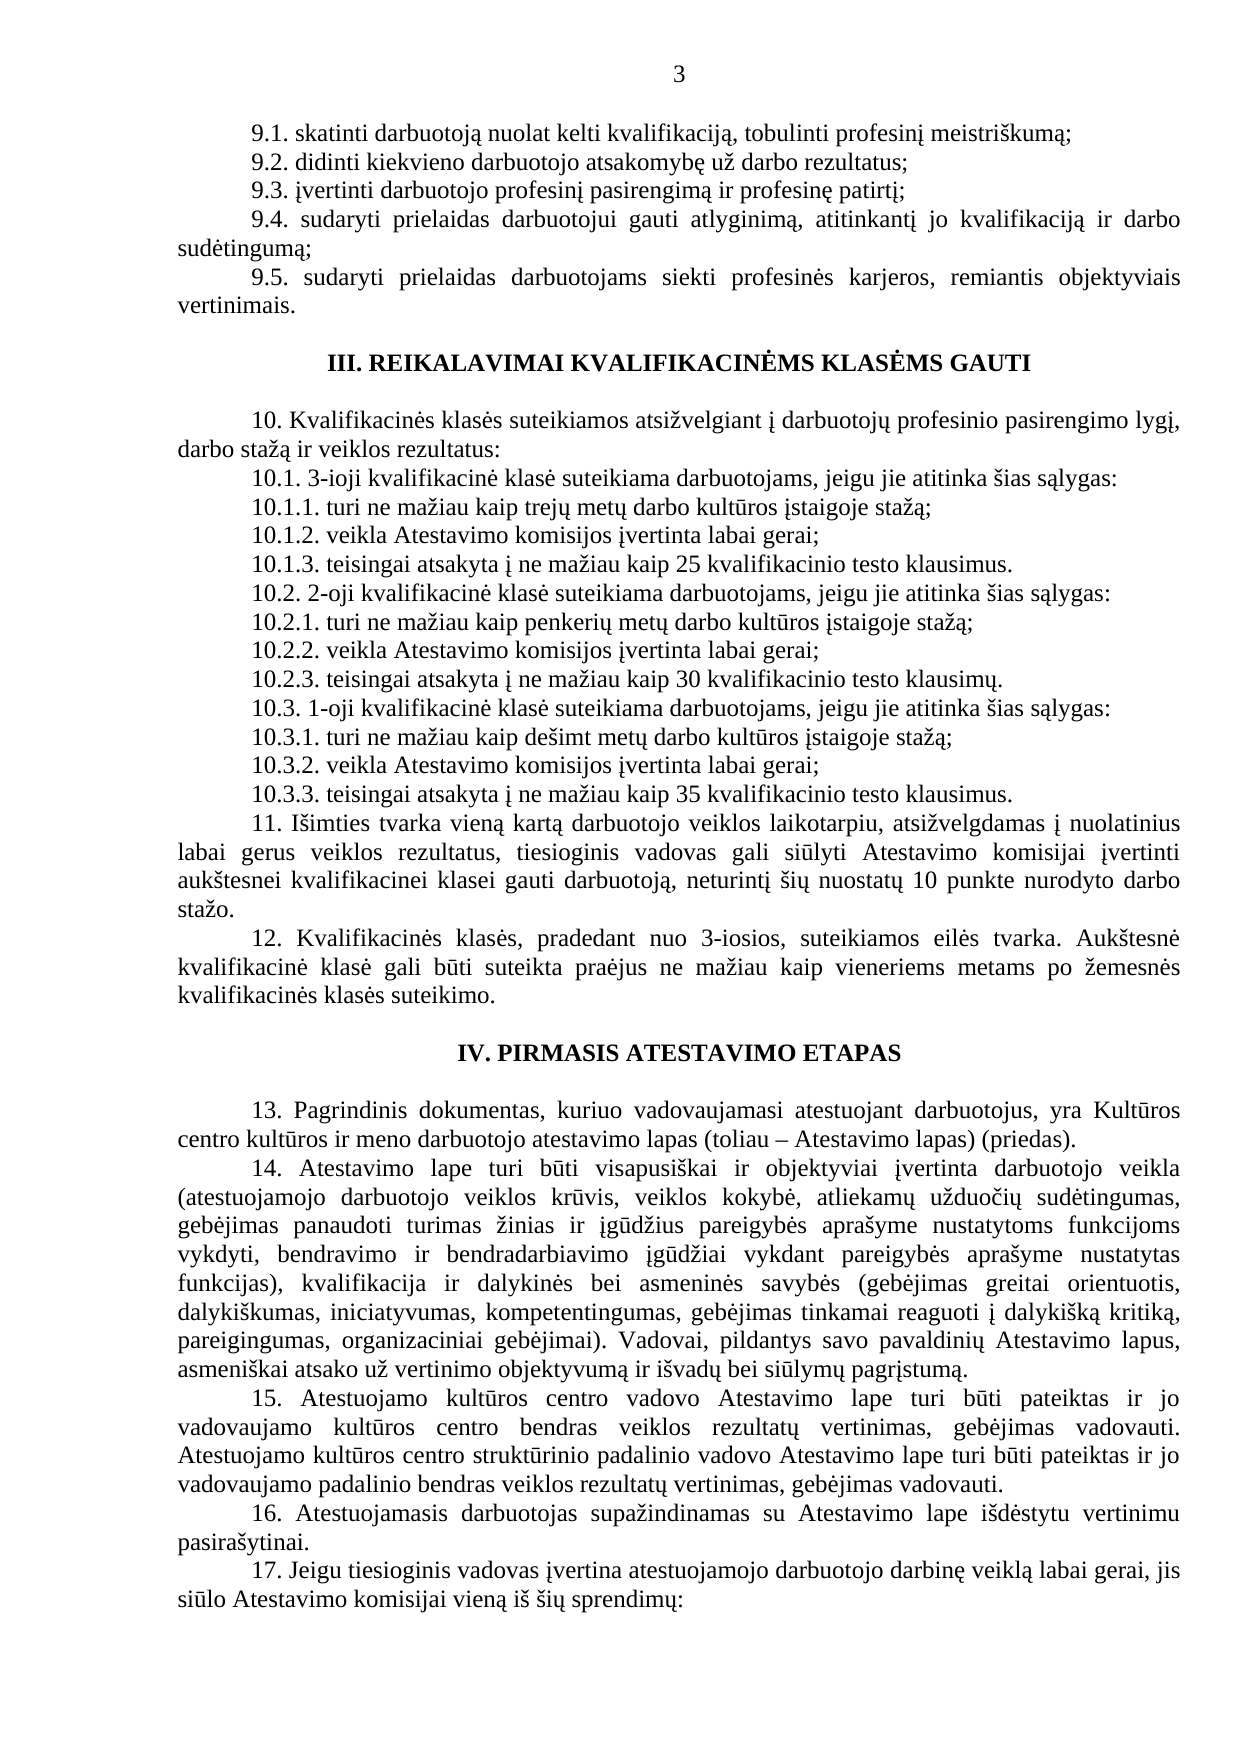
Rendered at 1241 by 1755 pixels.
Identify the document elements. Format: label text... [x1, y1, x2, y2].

text 10.2. 2-oji kvalifikacinė klasė suteikiama darbuotojams, jeigu jie atitinka šias sąlygas: [177, 578, 1181, 607]
text 10.3.3. teisingai atsakyta į ne mažiau kaip 35 kvalifikacinio testo klausimus. [177, 779, 1181, 808]
text 15. Atestuojamo kultūros centro vadovo Atestavimo lape turi būti pateiktas ir jo vadovaujamo kultūros centro bendras veiklos rezultatų vertinimas, gebėjimas vadovauti. Atestuojamo kultūros centro struktūrinio padalinio vadovo Atestavimo lape turi būti pateiktas ir jo vadovaujamo padalinio bendras veiklos rezultatų vertinimas, gebėjimas vadovauti. [177, 1383, 1181, 1498]
text 10.2.2. veikla Atestavimo komisijos įvertinta labai gerai; [177, 636, 1181, 664]
text III. REIKALAVIMAI KVALIFIKACINĖMS KLASĖMS GAUTI [177, 348, 1181, 377]
text 10.1.2. veikla Atestavimo komisijos įvertinta labai gerai; [177, 521, 1181, 549]
text 12. Kvalifikacinės klasės, pradedant nuo 3-iosios, suteikiamos eilės tvarka. Aukštesnė kvalifikacinė klasė gali būti suteikta praėjus ne mažiau kaip vieneriems metams po žemesnės kvalifikacinės klasės suteikimo. [177, 923, 1181, 1009]
text 10.2.3. teisingai atsakyta į ne mažiau kaip 30 kvalifikacinio testo klausimų. [177, 664, 1181, 693]
text 14. Atestavimo lape turi būti visapusiškai ir objektyviai įvertinta darbuotojo veikla (atestuojamojo darbuotojo veiklos krūvis, veiklos kokybė, atliekamų užduočių sudėtingumas, gebėjimas panaudoti turimas žinias ir įgūdžius pareigybės aprašyme nustatytoms funkcijoms vykdyti, bendravimo ir bendradarbiavimo įgūdžiai vykdant pareigybės aprašyme nustatytas funkcijas), kvalifikacija ir dalykinės bei asmeninės savybės (gebėjimas greitai orientuotis, dalykiškumas, iniciatyvumas, kompetentingumas, gebėjimas tinkamai reaguoti į dalykišką kritiką, pareigingumas, organizaciniai gebėjimai). Vadovai, pildantys savo pavaldinių Atestavimo lapus, asmeniškai atsako už vertinimo objektyvumą ir išvadų bei siūlymų pagrįstumą. [177, 1153, 1181, 1383]
text 10.1. 3-ioji kvalifikacinė klasė suteikiama darbuotojams, jeigu jie atitinka šias sąlygas: [177, 463, 1181, 492]
text 9.4. sudaryti prielaidas darbuotojui gauti atlyginimą, atitinkantį jo kvalifikaciją ir darbo sudėtingumą; [177, 204, 1181, 262]
text 9.1. skatinti darbuotoją nuolat kelti kvalifikaciją, tobulinti profesinį meistriškumą; [177, 118, 1181, 147]
text 10.3.1. turi ne mažiau kaip dešimt metų darbo kultūros įstaigoje stažą; [177, 722, 1181, 751]
text 17. Jeigu tiesioginis vadovas įvertina atestuojamojo darbuotojo darbinę veiklą labai gerai, jis siūlo Atestavimo komisijai vieną iš šių sprendimų: [177, 1556, 1181, 1613]
text 11. Išimties tvarka vieną kartą darbuotojo veiklos laikotarpiu, atsižvelgdamas į nuolatinius labai gerus veiklos rezultatus, tiesioginis vadovas gali siūlyti Atestavimo komisijai įvertinti aukštesnei kvalifikacinei klasei gauti darbuotoją, neturintį šių nuostatų 10 punkte nurodyto darbo stažo. [177, 808, 1181, 923]
text 9.2. didinti kiekvieno darbuotojo atsakomybę už darbo rezultatus; [177, 147, 1181, 176]
text 10.2.1. turi ne mažiau kaip penkerių metų darbo kultūros įstaigoje stažą; [177, 607, 1181, 636]
text 9.3. įvertinti darbuotojo profesinį pasirengimą ir profesinę patirtį; [177, 176, 1181, 204]
text 9.5. sudaryti prielaidas darbuotojams siekti profesinės karjeros, remiantis objektyviais vertinimais. [177, 262, 1181, 319]
text 10. Kvalifikacinės klasės suteikiamos atsižvelgiant į darbuotojų profesinio pasirengimo lygį, darbo stažą ir veiklos rezultatus: [177, 406, 1181, 463]
text IV. PIRMASIS ATESTAVIMO ETAPAS [177, 1038, 1181, 1067]
text 16. Atestuojamasis darbuotojas supažindinamas su Atestavimo lape išdėstytu vertinimu pasirašytinai. [177, 1498, 1181, 1556]
text 10.1.3. teisingai atsakyta į ne mažiau kaip 25 kvalifikacinio testo klausimus. [177, 549, 1181, 578]
text 10.3. 1-oji kvalifikacinė klasė suteikiama darbuotojams, jeigu jie atitinka šias sąlygas: [177, 693, 1181, 722]
text 13. Pagrindinis dokumentas, kuriuo vadovaujamasi atestuojant darbuotojus, yra Kultūros centro kultūros ir meno darbuotojo atestavimo lapas (toliau – Atestavimo lapas) (priedas). [177, 1096, 1181, 1153]
text 10.3.2. veikla Atestavimo komisijos įvertinta labai gerai; [177, 751, 1181, 779]
text 10.1.1. turi ne mažiau kaip trejų metų darbo kultūros įstaigoje stažą; [177, 492, 1181, 521]
